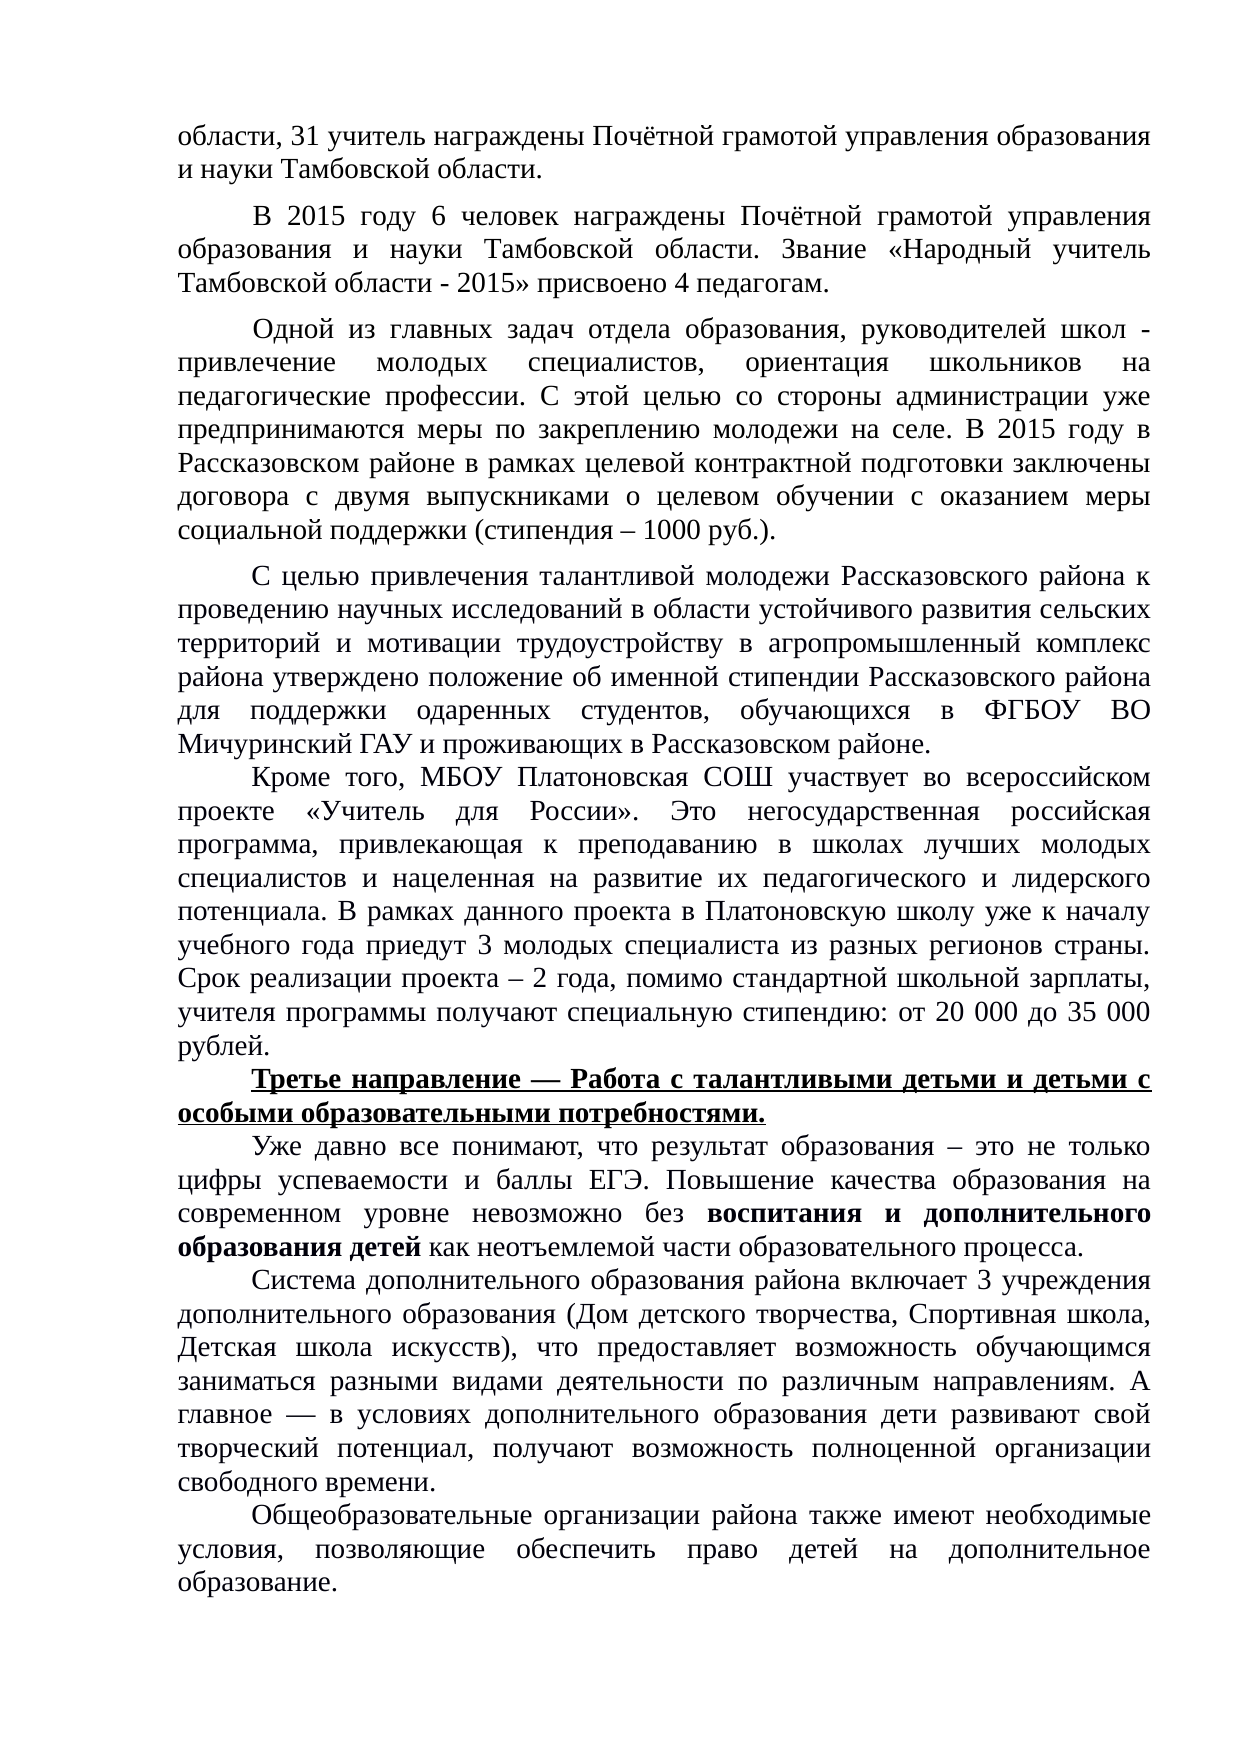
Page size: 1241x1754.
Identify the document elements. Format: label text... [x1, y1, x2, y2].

text Кроме того, МБОУ Платоновская СОШ участвует во всероссийском проекте «Учитель для России». Это негосударственная российская программа, привлекающая к преподаванию в школах лучших молодых специалистов и нацеленная на развитие их педагогического и лидерского потенциала. В рамках данного проекта в Платоновскую школу уже к началу учебного года приедут 3 молодых специалиста из разных регионов страны. Срок реализации проекта – 2 года, помимо стандартной школьной зарплаты, учителя программы получают специальную стипендию: от 20 000 до 35 000 рублей. [177, 759, 1152, 1061]
text С целью привлечения талантливой молодежи Рассказовского района к проведению научных исследований в области устойчивого развития сельских территорий и мотивации трудоустройству в агропромышленный комплекс района утверждено положение об именной стипендии Рассказовского района для поддержки одаренных студентов, обучающихся в ФГБОУ ВО Мичуринский ГАУ и проживающих в Рассказовском районе. [177, 558, 1152, 759]
text В 2015 году 6 человек награждены Почётной грамотой управления образования и науки Тамбовской области. Звание «Народный учитель Тамбовской области - 2015» присвоено 4 педагогам. [177, 198, 1152, 298]
text Система дополнительного образования района включает 3 учреждения дополнительного образования (Дом детского творчества, Спортивная школа, Детская школа искусств), что предоставляет возможность обучающимся заниматься разными видами деятельности по различным направлениям. А главное — в условиях дополнительного образования дети развивают свой творческий потенциал, получают возможность полноценной организации свободного времени. [177, 1262, 1152, 1497]
text области, 31 учитель награждены Почётной грамотой управления образования и науки Тамбовской области. [177, 118, 1152, 185]
text Одной из главных задач отдела образования, руководителей школ - привлечение молодых специалистов, ориентация школьников на педагогические профессии. С этой целью со стороны администрации уже предпринимаются меры по закреплению молодежи на селе. В 2015 году в Рассказовском районе в рамках целевой контрактной подготовки заключены договора с двумя выпускниками о целевом обучении с оказанием меры социальной поддержки (стипендия – 1000 руб.). [177, 311, 1152, 546]
text Уже давно все понимают, что результат образования – это не только цифры успеваемости и баллы ЕГЭ. Повышение качества образования на современном уровне невозможно без воспитания и дополнительного образования детей как неотъемлемой части образовательного процесса. [177, 1128, 1152, 1262]
text Третье направление — Работа с талантливыми детьми и детьми с особыми образовательными потребностями. [177, 1061, 1152, 1128]
text Общеобразовательные организации района также имеют необходимые условия, позволяющие обеспечить право детей на дополнительное образование. [177, 1497, 1152, 1598]
